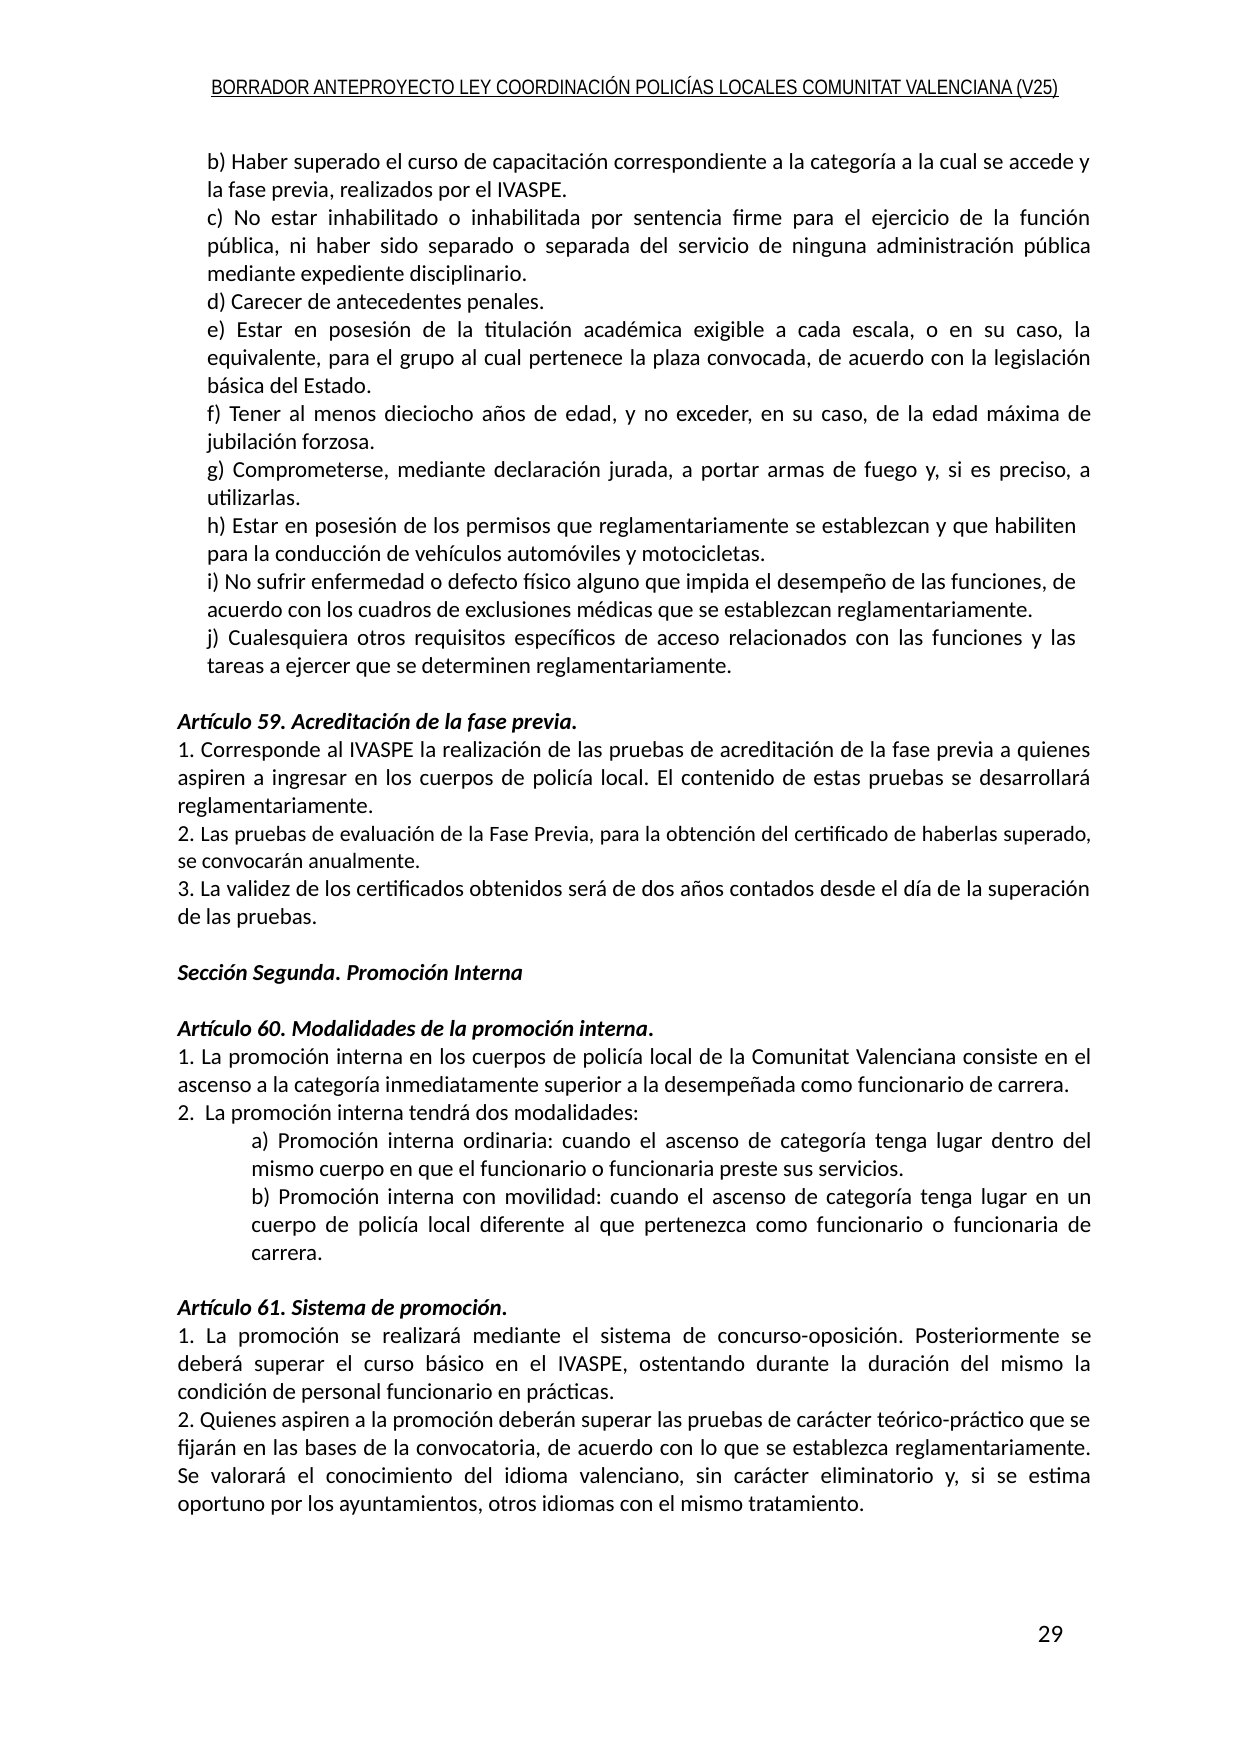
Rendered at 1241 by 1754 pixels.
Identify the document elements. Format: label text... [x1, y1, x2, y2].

subtitle Sección Segunda. Promoción Interna [177, 958, 1092, 986]
text 1. La promoción se realizará mediante el sistema de concurso-oposición. Posteriormente se deberá superar el curso básico en el IVASPE, ostentando durante la duración del mismo la condición de personal funcionario en prácticas. [177, 1321, 1092, 1405]
subtitle Artículo 59. Acreditación de la fase previa. [177, 707, 1092, 735]
text b) Promoción interna con movilidad: cuando el ascenso de categoría tenga lugar en un cuerpo de policía local diferente al que pertenezca como funcionario o funcionaria de carrera. [251, 1182, 1092, 1266]
text 2. La promoción interna tendrá dos modalidades: [177, 1098, 1092, 1126]
subtitle Artículo 61. Sistema de promoción. [177, 1293, 1092, 1321]
text b) Haber superado el curso de capacitación correspondiente a la categoría a la cual se accede y la fase previa, realizados por el IVASPE. [207, 147, 1092, 203]
text h) Estar en posesión de los permisos que reglamentariamente se establezcan y que habiliten para la conducción de vehículos automóviles y motocicletas. [207, 511, 1078, 567]
text a) Promoción interna ordinaria: cuando el ascenso de categoría tenga lugar dentro del mismo cuerpo en que el funcionario o funcionaria preste sus servicios. [251, 1126, 1092, 1182]
text c) No estar inhabilitado o inhabilitada por sentencia firme para el ejercicio de la función pública, ni haber sido separado o separada del servicio de ninguna administración pública mediante expediente disciplinario. [207, 203, 1092, 287]
text 2. Las pruebas de evaluación de la Fase Previa, para la obtención del certificado de haberlas superado, se convocarán anualmente. [177, 819, 1092, 874]
text g) Comprometerse, mediante declaración jurada, a portar armas de fuego y, si es preciso, a utilizarlas. [207, 455, 1092, 511]
subtitle Artículo 60. Modalidades de la promoción interna. [177, 1014, 1092, 1042]
text 3. La validez de los certificados obtenidos será de dos años contados desde el día de la superación de las pruebas. [177, 874, 1092, 930]
text i) No sufrir enfermedad o defecto físico alguno que impida el desempeño de las funciones, de acuerdo con los cuadros de exclusiones médicas que se establezcan reglamentariamente. [207, 567, 1078, 623]
text d) Carecer de antecedentes penales. [207, 287, 1092, 315]
text e) Estar en posesión de la titulación académica exigible a cada escala, o en su caso, la equivalente, para el grupo al cual pertenece la plaza convocada, de acuerdo con la legislación básica del Estado. [207, 315, 1092, 399]
text 1. La promoción interna en los cuerpos de policía local de la Comunitat Valenciana consiste en el ascenso a la categoría inmediatamente superior a la desempeñada como funcionario de carrera. [177, 1042, 1092, 1098]
text f) Tener al menos dieciocho años de edad, y no exceder, en su caso, de la edad máxima de jubilación forzosa. [207, 399, 1092, 455]
text 2. Quienes aspiren a la promoción deberán superar las pruebas de carácter teórico-práctico que se fijarán en las bases de la convocatoria, de acuerdo con lo que se establezca reglamentariamente. Se valorará el conocimiento del idioma valenciano, sin carácter eliminatorio y, si se estima oportuno por los ayuntamientos, otros idiomas con el mismo tratamiento. [177, 1405, 1092, 1517]
text 1. Corresponde al IVASPE la realización de las pruebas de acreditación de la fase previa a quienes aspiren a ingresar en los cuerpos de policía local. El contenido de estas pruebas se desarrollará reglamentariamente. [177, 735, 1092, 819]
text j) Cualesquiera otros requisitos específicos de acceso relacionados con las funciones y las tareas a ejercer que se determinen reglamentariamente. [207, 623, 1078, 679]
